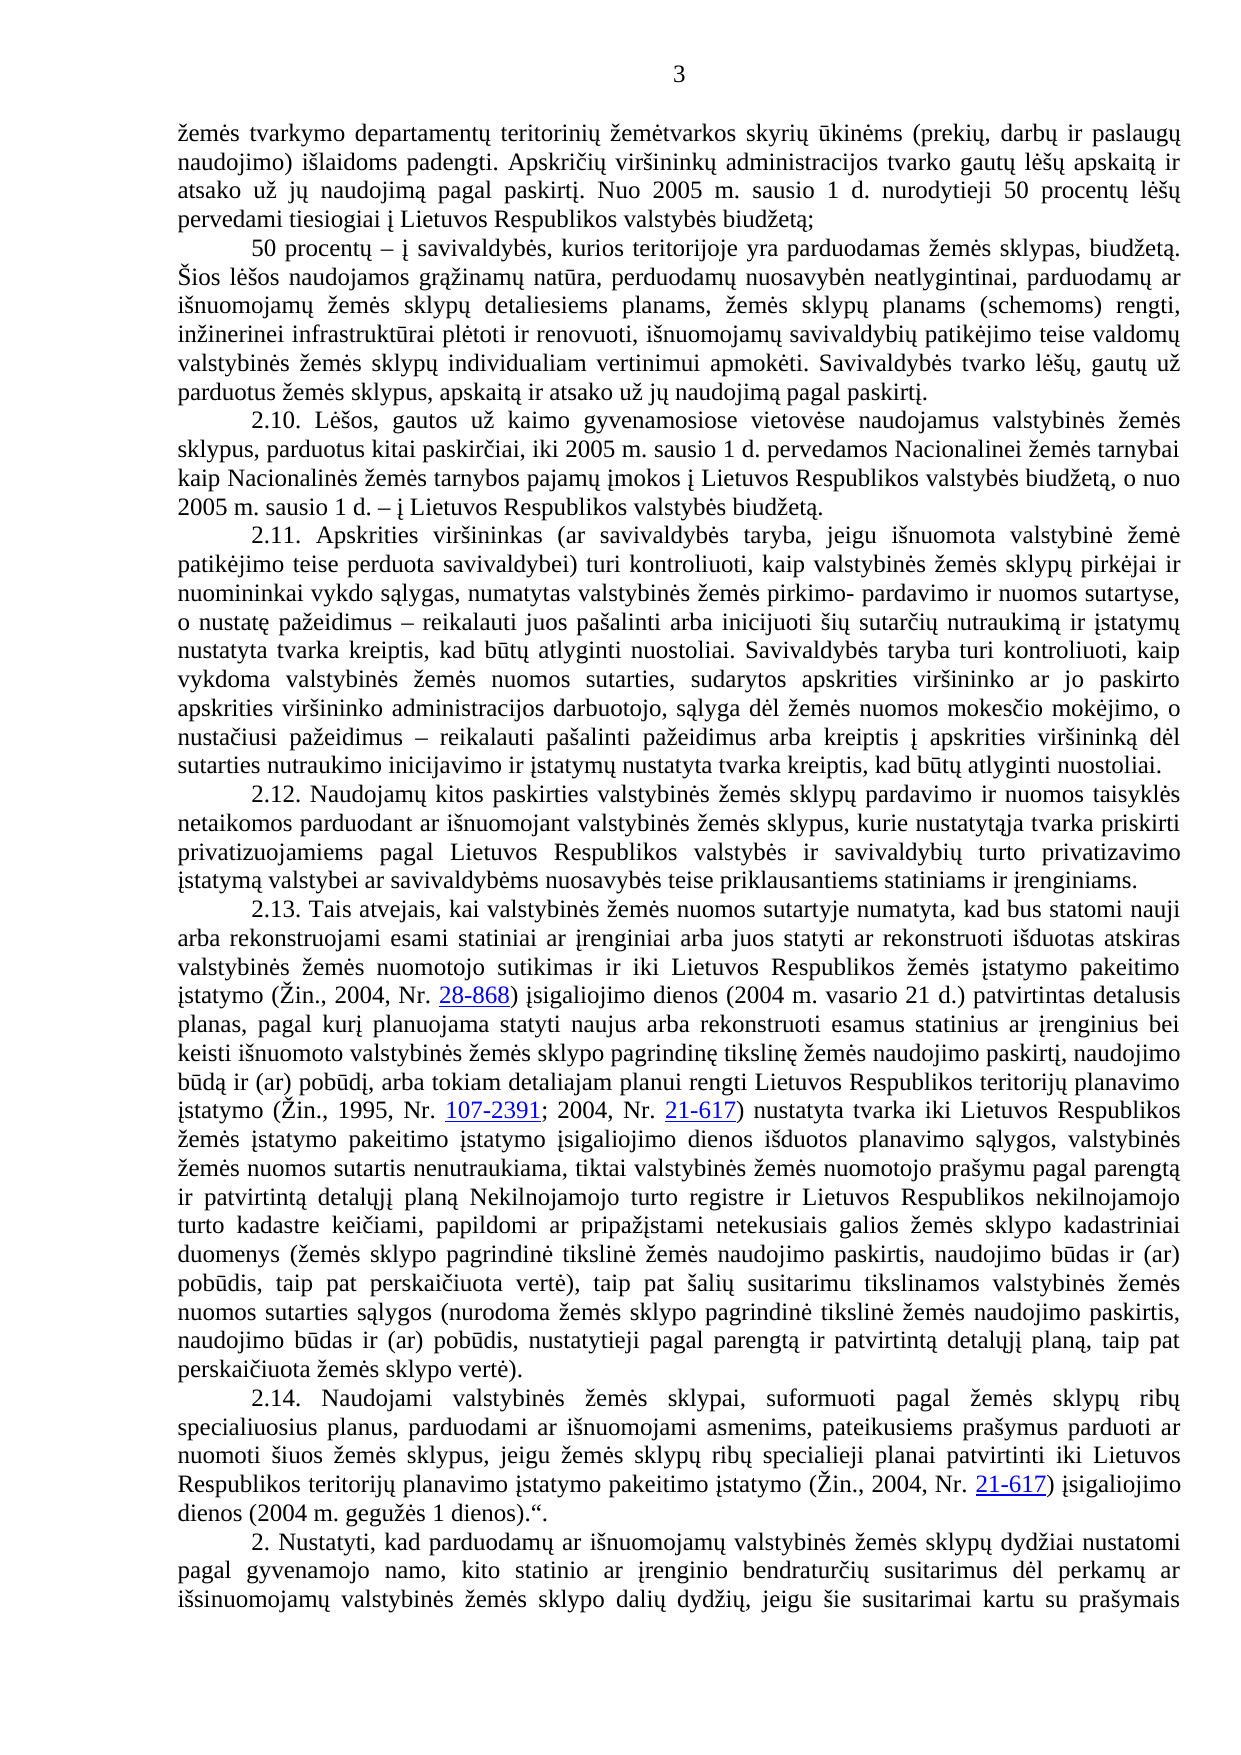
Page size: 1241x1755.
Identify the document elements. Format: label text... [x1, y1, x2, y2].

text 2. Nustatyti, kad parduodamų ar išnuomojamų valstybinės žemės sklypų dydžiai nustatomi pagal gyvenamojo namo, kito statinio ar įrenginio bendraturčių susitarimus dėl perkamų ar išsinuomojamų valstybinės žemės sklypo dalių dydžių, jeigu šie susitarimai kartu su prašymais [177, 1527, 1181, 1613]
text 2.14. Naudojami valstybinės žemės sklypai, suformuoti pagal žemės sklypų ribų specialiuosius planus, parduodami ar išnuomojami asmenims, pateikusiems prašymus parduoti ar nuomoti šiuos žemės sklypus, jeigu žemės sklypų ribų specialieji planai patvirtinti iki Lietuvos Respublikos teritorijų planavimo įstatymo pakeitimo įstatymo (Žin., 2004, Nr. 21-617) įsigaliojimo dienos (2004 m. gegužės 1 dienos).“. [177, 1383, 1181, 1527]
text žemės tvarkymo departamentų teritorinių žemėtvarkos skyrių ūkinėms (prekių, darbų ir paslaugų naudojimo) išlaidoms padengti. Apskričių viršininkų administracijos tvarko gautų lėšų apskaitą ir atsako už jų naudojimą pagal paskirtį. Nuo 2005 m. sausio 1 d. nurodytieji 50 procentų lėšų pervedami tiesiogiai į Lietuvos Respublikos valstybės biudžetą; [177, 118, 1181, 233]
text 2.13. Tais atvejais, kai valstybinės žemės nuomos sutartyje numatyta, kad bus statomi nauji arba rekonstruojami esami statiniai ar įrenginiai arba juos statyti ar rekonstruoti išduotas atskiras valstybinės žemės nuomotojo sutikimas ir iki Lietuvos Respublikos žemės įstatymo pakeitimo įstatymo (Žin., 2004, Nr. 28-868) įsigaliojimo dienos (2004 m. vasario 21 d.) patvirtintas detalusis planas, pagal kurį planuojama statyti naujus arba rekonstruoti esamus statinius ar įrenginius bei keisti išnuomoto valstybinės žemės sklypo pagrindinę tikslinę žemės naudojimo paskirtį, naudojimo būdą ir (ar) pobūdį, arba tokiam detaliajam planui rengti Lietuvos Respublikos teritorijų planavimo įstatymo (Žin., 1995, Nr. 107-2391; 2004, Nr. 21-617) nustatyta tvarka iki Lietuvos Respublikos žemės įstatymo pakeitimo įstatymo įsigaliojimo dienos išduotos planavimo sąlygos, valstybinės žemės nuomos sutartis nenutraukiama, tiktai valstybinės žemės nuomotojo prašymu pagal parengtą ir patvirtintą detalųjį planą Nekilnojamojo turto registre ir Lietuvos Respublikos nekilnojamojo turto kadastre keičiami, papildomi ar pripažįstami netekusiais galios žemės sklypo kadastriniai duomenys (žemės sklypo pagrindinė tikslinė žemės naudojimo paskirtis, naudojimo būdas ir (ar) pobūdis, taip pat perskaičiuota vertė), taip pat šalių susitarimu tikslinamos valstybinės žemės nuomos sutarties sąlygos (nurodoma žemės sklypo pagrindinė tikslinė žemės naudojimo paskirtis, naudojimo būdas ir (ar) pobūdis, nustatytieji pagal parengtą ir patvirtintą detalųjį planą, taip pat perskaičiuota žemės sklypo vertė). [177, 894, 1181, 1383]
text 2.12. Naudojamų kitos paskirties valstybinės žemės sklypų pardavimo ir nuomos taisyklės netaikomos parduodant ar išnuomojant valstybinės žemės sklypus, kurie nustatytąja tvarka priskirti privatizuojamiems pagal Lietuvos Respublikos valstybės ir savivaldybių turto privatizavimo įstatymą valstybei ar savivaldybėms nuosavybės teise priklausantiems statiniams ir įrenginiams. [177, 779, 1181, 894]
text 50 procentų – į savivaldybės, kurios teritorijoje yra parduodamas žemės sklypas, biudžetą. Šios lėšos naudojamos grąžinamų natūra, perduodamų nuosavybėn neatlygintinai, parduodamų ar išnuomojamų žemės sklypų detaliesiems planams, žemės sklypų planams (schemoms) rengti, inžinerinei infrastruktūrai plėtoti ir renovuoti, išnuomojamų savivaldybių patikėjimo teise valdomų valstybinės žemės sklypų individualiam vertinimui apmokėti. Savivaldybės tvarko lėšų, gautų už parduotus žemės sklypus, apskaitą ir atsako už jų naudojimą pagal paskirtį. [177, 233, 1181, 406]
text 2.10. Lėšos, gautos už kaimo gyvenamosiose vietovėse naudojamus valstybinės žemės sklypus, parduotus kitai paskirčiai, iki 2005 m. sausio 1 d. pervedamos Nacionalinei žemės tarnybai kaip Nacionalinės žemės tarnybos pajamų įmokos į Lietuvos Respublikos valstybės biudžetą, o nuo 2005 m. sausio 1 d. – į Lietuvos Respublikos valstybės biudžetą. [177, 406, 1181, 521]
text 2.11. Apskrities viršininkas (ar savivaldybės taryba, jeigu išnuomota valstybinė žemė patikėjimo teise perduota savivaldybei) turi kontroliuoti, kaip valstybinės žemės sklypų pirkėjai ir nuomininkai vykdo sąlygas, numatytas valstybinės žemės pirkimo- pardavimo ir nuomos sutartyse, o nustatę pažeidimus – reikalauti juos pašalinti arba inicijuoti šių sutarčių nutraukimą ir įstatymų nustatyta tvarka kreiptis, kad būtų atlyginti nuostoliai. Savivaldybės taryba turi kontroliuoti, kaip vykdoma valstybinės žemės nuomos sutarties, sudarytos apskrities viršininko ar jo paskirto apskrities viršininko administracijos darbuotojo, sąlyga dėl žemės nuomos mokesčio mokėjimo, o nustačiusi pažeidimus – reikalauti pašalinti pažeidimus arba kreiptis į apskrities viršininką dėl sutarties nutraukimo inicijavimo ir įstatymų nustatyta tvarka kreiptis, kad būtų atlyginti nuostoliai. [177, 521, 1181, 779]
